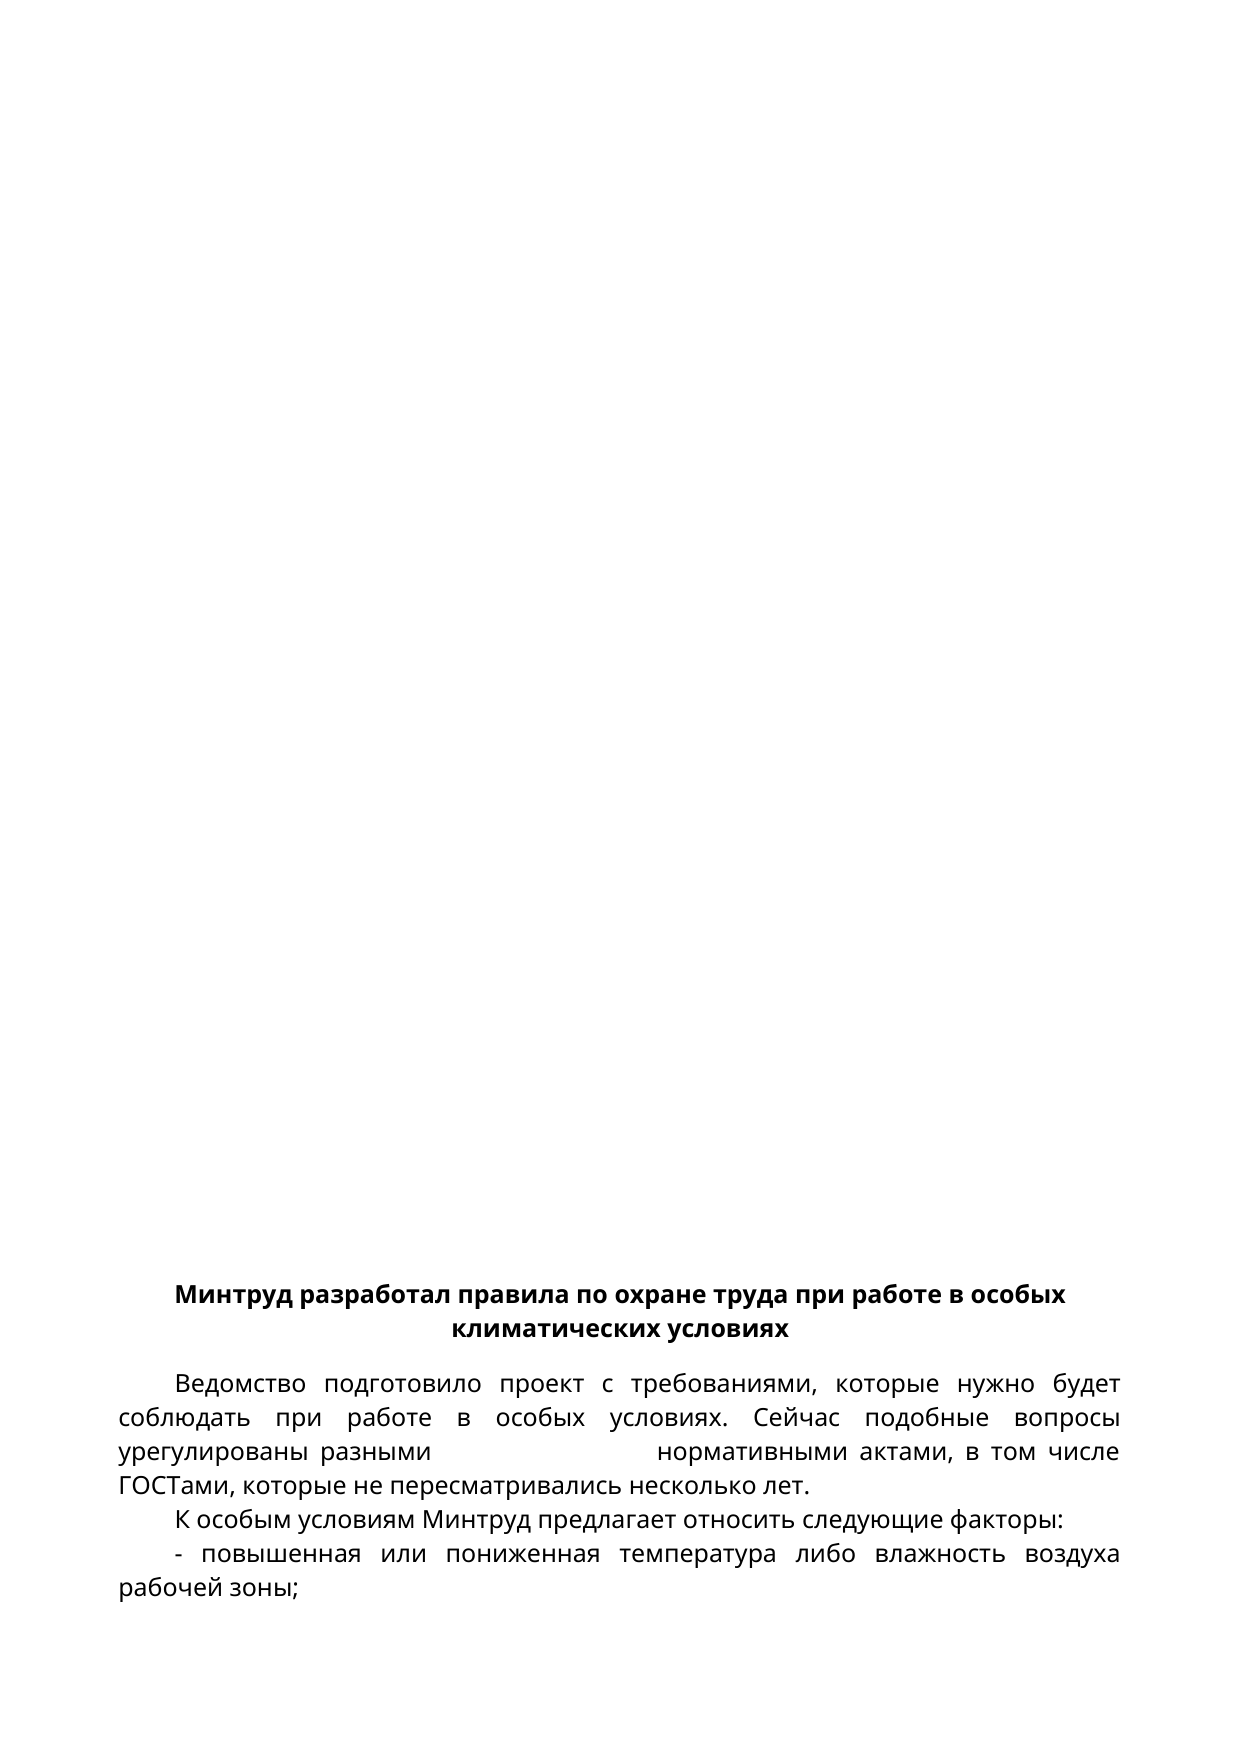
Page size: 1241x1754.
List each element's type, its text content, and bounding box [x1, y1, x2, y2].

text К особым условиям Минтруд предлагает относить следующие факторы: [118, 1501, 1122, 1536]
text Минтруд разработал правила по охране труда при работе в особых климатических условиях [118, 1276, 1122, 1344]
text Ведомство подготовило проект с требованиями, которые нужно будет соблюдать при работе в особых условиях. Сейчас подобные вопросы урегулированы разными нормативными актами, в том числе ГОСТами, которые не пересматривались несколько лет. [118, 1365, 1122, 1501]
text - повышенная или пониженная температура либо влажность воздуха рабочей зоны; [118, 1536, 1122, 1604]
